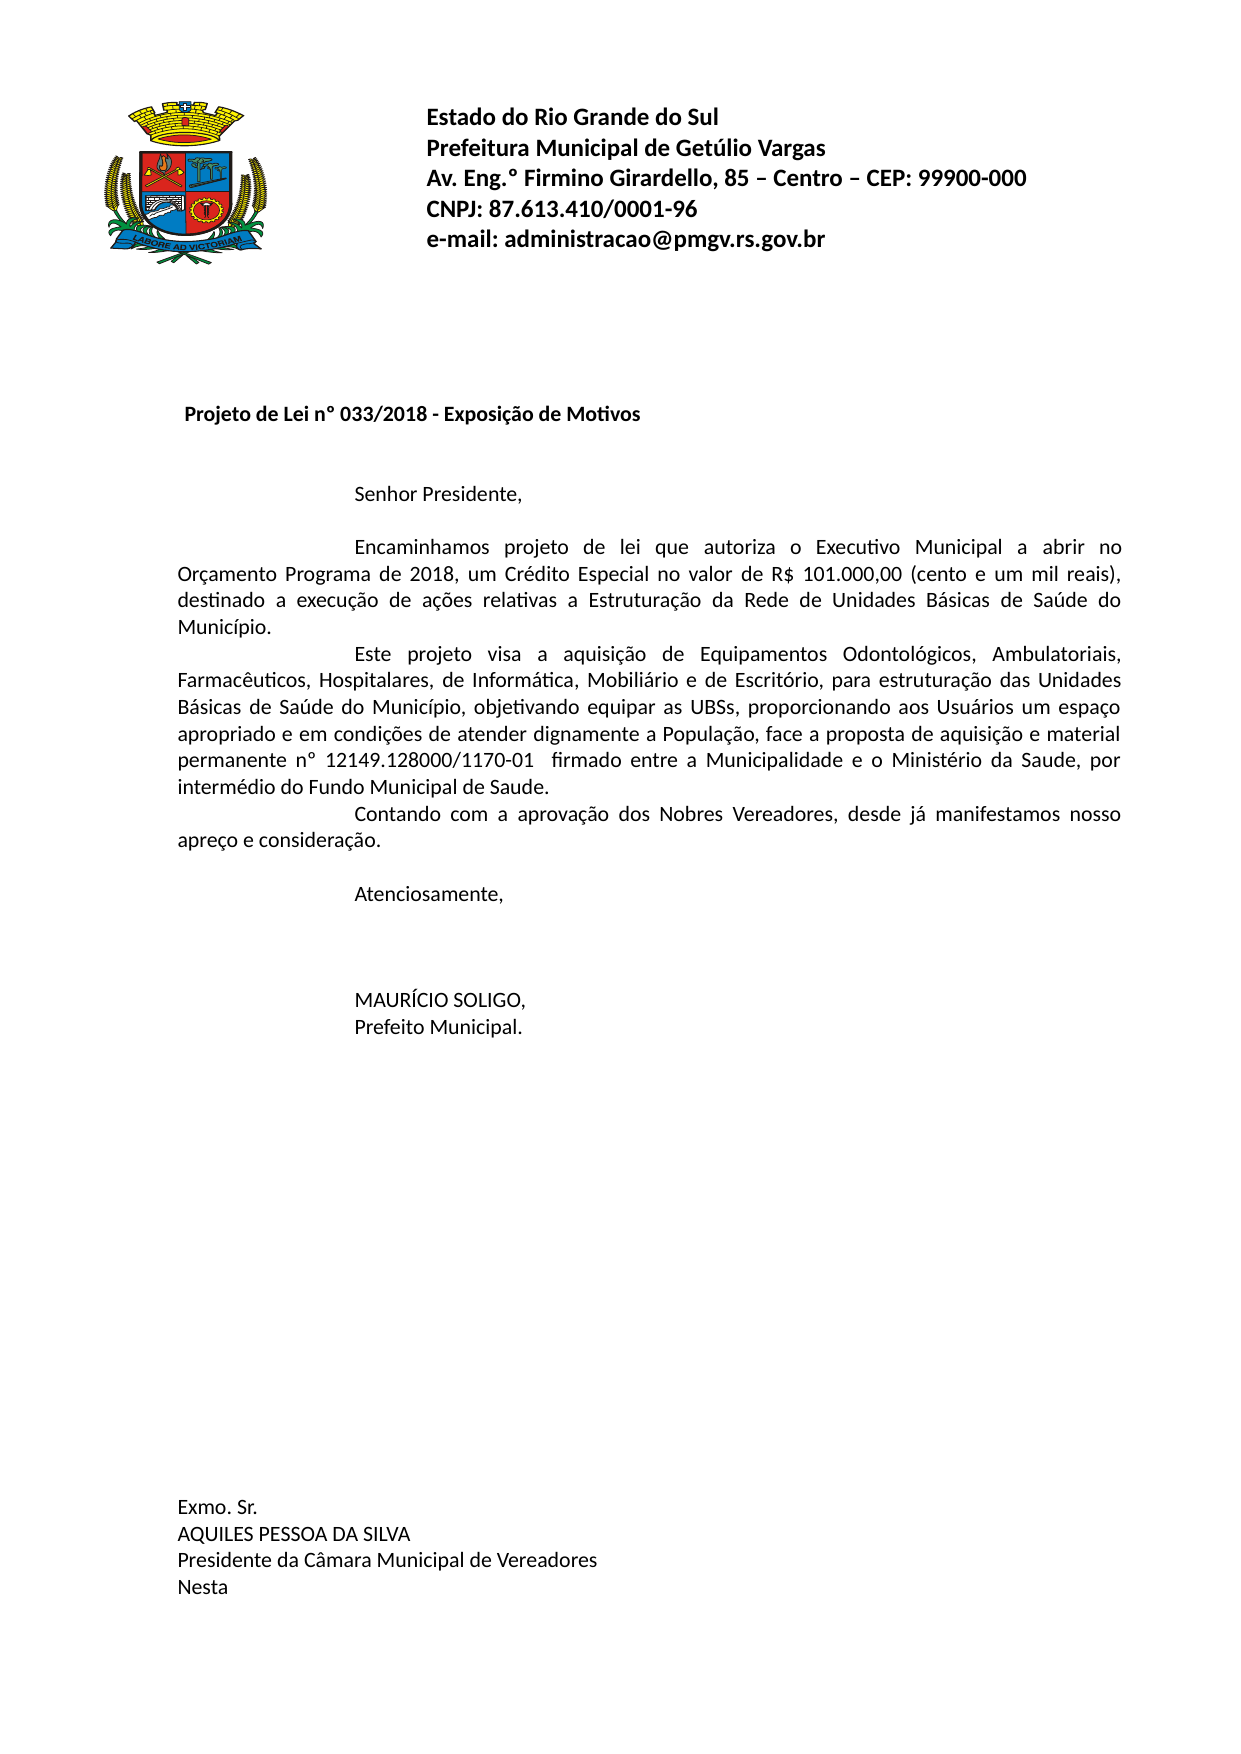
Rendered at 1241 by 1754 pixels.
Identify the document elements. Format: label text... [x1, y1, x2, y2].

text Este projeto visa a aquisição de Equipamentos Odontológicos, Ambulatoriais, Farmacêuticos, Hospitalares, de Informática, Mobiliário e de Escritório, para estruturação das Unidades Básicas de Saúde do Município, objetivando equipar as UBSs, proporcionando aos Usuários um espaço apropriado e em condições de atender dignamente a População, face a proposta de aquisição e material permanente nº 12149.128000/1170-01 firmado entre a Municipalidade e o Ministério da Saude, por intermédio do Fundo Municipal de Saude. [177, 640, 1122, 800]
text Exmo. Sr. [177, 1493, 1122, 1520]
text Projeto de Lei nº 033/2018 - Exposição de Motivos [177, 400, 1122, 453]
text Atenciosamente, [177, 880, 1122, 907]
text Prefeito Municipal. [177, 1013, 1122, 1040]
text MAURÍCIO SOLIGO, [177, 987, 1122, 1013]
text Contando com a aprovação dos Nobres Vereadores, desde já manifestamos nosso apreço e consideração. [177, 800, 1122, 853]
text Senhor Presidente, [177, 480, 1122, 507]
text Encaminhamos projeto de lei que autoriza o Executivo Municipal a abrir no Orçamento Programa de 2018, um Crédito Especial no valor de R$ 101.000,00 (cento e um mil reais), destinado a execução de ações relativas a Estruturação da Rede de Unidades Básicas de Saúde do Município. [177, 533, 1122, 640]
text Presidente da Câmara Municipal de Vereadores [177, 1547, 1122, 1573]
text Nesta [177, 1573, 1122, 1600]
text AQUILES PESSOA DA SILVA [177, 1520, 1122, 1547]
